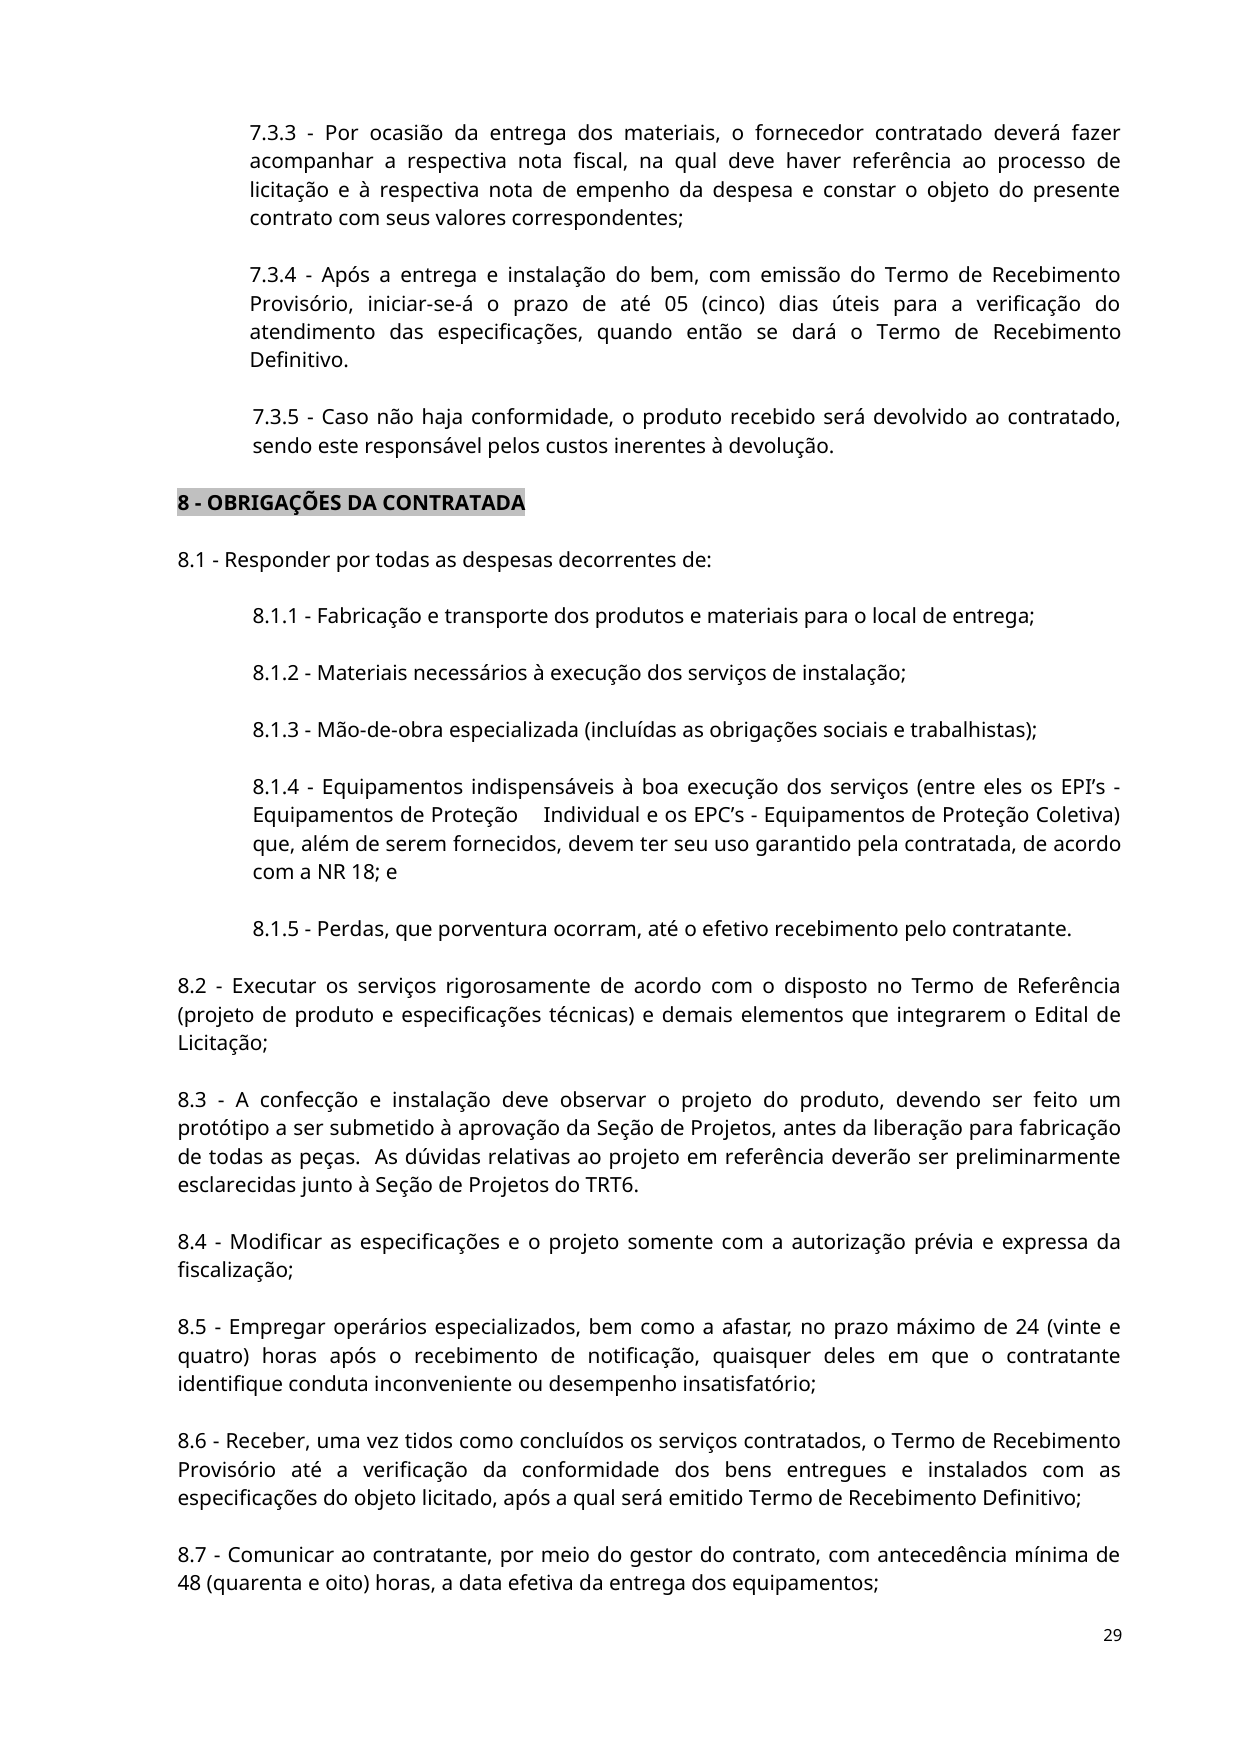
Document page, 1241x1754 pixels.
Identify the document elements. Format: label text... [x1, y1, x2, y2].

text 8.1.3 - Mão-de-obra especializada (incluídas as obrigações sociais e trabalhistas); [252, 715, 1122, 744]
text 8.3 - A confecção e instalação deve observar o projeto do produto, devendo ser feito um protótipo a ser submetido à aprovação da Seção de Projetos, antes da liberação para fabricação de todas as peças. As dúvidas relativas ao projeto em referência deverão ser preliminarmente esclarecidas junto à Seção de Projetos do TRT6. [177, 1085, 1122, 1199]
text 8.5 - Empregar operários especializados, bem como a afastar, no prazo máximo de 24 (vinte e quatro) horas após o recebimento de notificação, quaisquer deles em que o contratante identifique conduta inconveniente ou desempenho insatisfatório; [177, 1312, 1122, 1398]
text 8.4 - Modificar as especificações e o projeto somente com a autorização prévia e expressa da fiscalização; [177, 1227, 1122, 1284]
text 8.1 - Responder por todas as despesas decorrentes de: [177, 545, 1122, 573]
text 8.1.5 - Perdas, que porventura ocorram, até o efetivo recebimento pelo contratante. [252, 914, 1122, 943]
text 7.3.5 - Caso não haja conformidade, o produto recebido será devolvido ao contratado, sendo este responsável pelos custos inerentes à devolução. [252, 402, 1122, 459]
text 8.6 - Receber, uma vez tidos como concluídos os serviços contratados, o Termo de Recebimento Provisório até a verificação da conformidade dos bens entregues e instalados com as especificações do objeto licitado, após a qual será emitido Termo de Recebimento Definitivo; [177, 1426, 1122, 1512]
text 8.1.2 - Materiais necessários à execução dos serviços de instalação; [252, 658, 1122, 687]
text 8.1.4 - Equipamentos indispensáveis à boa execução dos serviços (entre eles os EPI’s -Equipamentos de Proteção Individual e os EPC’s - Equipamentos de Proteção Coletiva) que, além de serem fornecidos, devem ter seu uso garantido pela contratada, de acordo com a NR 18; e [252, 772, 1122, 886]
text 7.3.3 - Por ocasião da entrega dos materiais, o fornecedor contratado deverá fazer acompanhar a respectiva nota fiscal, na qual deve haver referência ao processo de licitação e à respectiva nota de empenho da despesa e constar o objeto do presente contrato com seus valores correspondentes; [249, 118, 1122, 232]
text 8 - OBRIGAÇÕES DA CONTRATADA [177, 488, 1122, 516]
text 7.3.4 - Após a entrega e instalação do bem, com emissão do Termo de Recebimento Provisório, iniciar-se-á o prazo de até 05 (cinco) dias úteis para a verificação do atendimento das especificações, quando então se dará o Termo de Recebimento Definitivo. [249, 260, 1122, 374]
text 8.2 - Executar os serviços rigorosamente de acordo com o disposto no Termo de Referência (projeto de produto e especificações técnicas) e demais elementos que integrarem o Edital de Licitação; [177, 971, 1122, 1057]
text 8.1.1 - Fabricação e transporte dos produtos e materiais para o local de entrega; [252, 602, 1122, 630]
text 8.7 - Comunicar ao contratante, por meio do gestor do contrato, com antecedência mínima de 48 (quarenta e oito) horas, a data efetiva da entrega dos equipamentos; [177, 1540, 1122, 1597]
